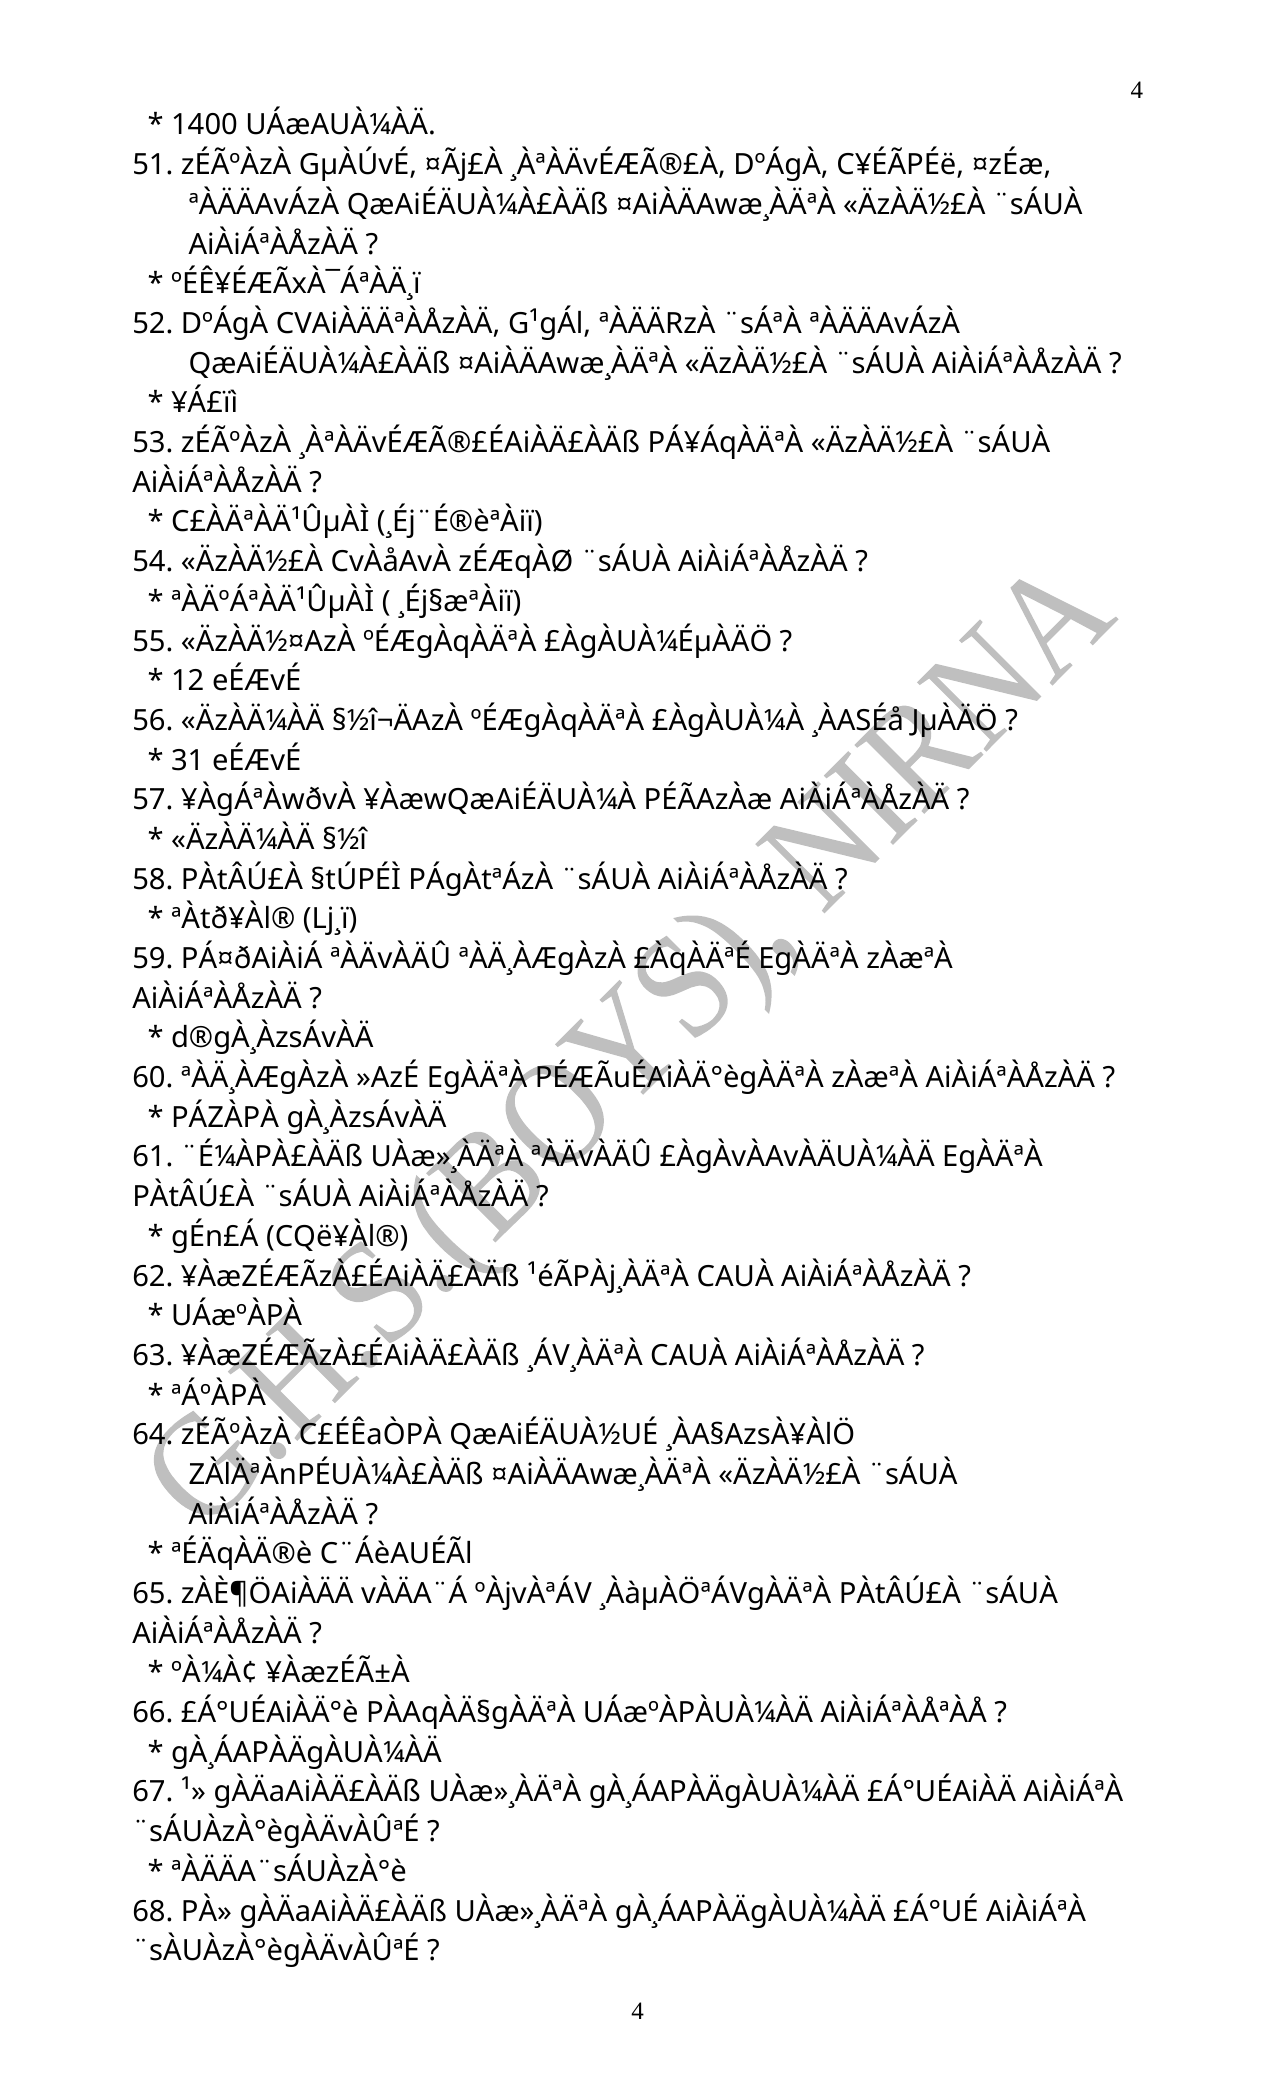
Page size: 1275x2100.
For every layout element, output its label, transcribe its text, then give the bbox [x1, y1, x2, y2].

text [407, 1294, 1143, 1334]
text * gÉn£Á (CQë¥Àl®) [132, 1215, 447, 1255]
text 51. zÉÃºÀzÀ GµÀÚvÉ, ¤Ãj£À ¸ÀªÀÄvÉÆÃ®£À, DºÁgÀ, C¥ÉÃPÉë, ¤zÉæ, ªÀÄÄAvÁzÀ QæAiÉÄUÀ¼À£ÀÄß ¤AiÀÄAwæ¸ÀÄªÀ «ÄzÀÄ½£À ¨sÁUÀ AiÀiÁªÀÅzÀÄ ? [132, 143, 1143, 263]
text 56. «ÄzÀÄ¼ÀÄ §½î¬ÄAzÀ ºÉÆgÀqÀÄªÀ £ÀgÀUÀ¼À ¸ÀASÉå JµÀÄÖ ? [132, 699, 988, 739]
text [1024, 580, 1143, 620]
text 68. PÀ» gÀÄaAiÀÄ£ÀÄß UÀæ»¸ÀÄªÀ gÀ¸ÁAPÀÄgÀUÀ¼ÀÄ £Á°UÉ AiÀiÁªÀ ¨sÀUÀzÀ°ègÀÄvÀÛªÉ ? [132, 1890, 1143, 1969]
text 55. «ÄzÀÄ½¤AzÀ ºÉÆgÀqÀÄªÀ £ÀgÀUÀ¼ÉµÀÄÖ ? [132, 620, 993, 659]
text * ªÀtð¥Àl® (Lj¸ï) [132, 898, 1143, 937]
text 65. zÀÈ¶ÖAiÀÄÄ vÀÄA¨Á ºÀjvÀªÁV ¸ÀàµÀÖªÁVgÀÄªÀ PÀtÂÚ£À ¨sÁUÀ AiÀiÁªÀÅzÀÄ ? [132, 1572, 1143, 1652]
text 64. zÉÃºÀzÀ C£ÉÊaÒPÀ QæAiÉÄUÀ½UÉ ¸ÀA§AzsÀ¥ÀlÖ ZÀlÄªÀnPÉUÀ¼À£ÀÄß ¤AiÀÄAwæ¸ÀÄªÀ «ÄzÀÄ½£À ¨sÁUÀ AiÀiÁªÀÅzÀÄ ? [132, 1413, 1143, 1533]
text [265, 1374, 287, 1385]
text [626, 1017, 1143, 1056]
text * gÀ¸ÁAPÀÄgÀUÀ¼ÀÄ [132, 1731, 1143, 1771]
text * ºÀ¼À¢ ¥ÀæzÉÃ±À [132, 1652, 1143, 1691]
text * ªÀÄÄA¨sÁUÀzÀ°è [132, 1850, 1143, 1890]
text [1022, 595, 1063, 620]
text * C£ÀÄªÀÄ¹ÛµÀÌ (¸Éj¨É®èªÀiï) [132, 501, 1143, 540]
text [883, 739, 921, 762]
text 63. ¥ÀæZÉÆÃzÀ£ÉAiÀÄ£ÀÄß ¸ÁV¸ÀÄªÀ CAUÀ AiÀiÁªÀÅzÀÄ ? [300, 1334, 1143, 1374]
text 62. ¥ÀæZÉÆÃzÀ£ÉAiÀÄ£ÀÄß ¹éÃPÀj¸ÀÄªÀ CAUÀ AiÀiÁªÀÅzÀÄ ? [343, 1255, 1143, 1294]
text * ¥Á£ïì [132, 382, 1143, 421]
text [430, 1215, 1143, 1255]
text 56. «ÄzÀÄ¼ÀÄ §½î¬ÄAzÀ ºÉÆgÀqÀÄªÀ £ÀgÀUÀ¼À ¸ÀASÉå JµÀÄÖ ? [961, 699, 1143, 739]
text * UÁæºÀPÀ [132, 1294, 413, 1334]
text 61. ¨É¼ÀPÀ£ÀÄß UÀæ»¸ÀÄªÀ ªÀÄvÀÄÛ £ÀgÀvÀAvÀÄUÀ¼ÀÄ EgÀÄªÀ PÀtÂÚ£À ¨sÁUÀ AiÀiÁªÀÅzÀÄ ? [492, 1136, 1143, 1215]
text 58. PÀtÂÚ£À §tÚPÉÌ PÁgÀtªÁzÀ ¨sÁUÀ AiÀiÁªÀÅzÀÄ ? [796, 858, 1143, 898]
text 54. «ÄzÀÄ½£À CvÀåAvÀ zÉÆqÀØ ¨sÁUÀ AiÀiÁªÀÅzÀÄ ? [132, 540, 1143, 580]
text * «ÄzÀÄ¼ÀÄ §½î [132, 818, 854, 858]
text [940, 678, 1024, 699]
text 62. ¥ÀæZÉÆÃzÀ£ÉAiÀÄ£ÀÄß ¹éÃPÀj¸ÀÄªÀ CAUÀ AiÀiÁªÀÅzÀÄ ? [132, 1255, 341, 1294]
text [977, 620, 1046, 659]
text 57. ¥ÀgÁªÀwðvÀ ¥ÀæwQæAiÉÄUÀ¼À PÉÃAzÀæ AiÀiÁªÀÅzÀÄ ? [861, 778, 1143, 818]
text [1047, 620, 1143, 659]
text [515, 1096, 594, 1136]
text * ªÀÄºÁªÀÄ¹ÛµÀÌ ( ¸Éj§æªÀiï) [132, 580, 1026, 620]
text 60. ªÀÄ¸ÀÆgÀzÀ »AzÉ EgÀÄªÀ PÉÆÃuÉAiÀÄ°ègÀÄªÀ zÀæªÀ AiÀiÁªÀÅzÀÄ ? [132, 1056, 1143, 1096]
text 63. ¥ÀæZÉÆÃzÀ£ÉAiÀÄ£ÀÄß ¸ÁV¸ÀÄªÀ CAUÀ AiÀiÁªÀÅzÀÄ ? [132, 1334, 296, 1374]
text 66. £Á°UÉAiÀÄ°è PÀAqÀÄ§gÀÄªÀ UÁæºÀPÀUÀ¼ÀÄ AiÀiÁªÀÅªÀÅ ? [132, 1691, 1143, 1731]
text 57. ¥ÀgÁªÀwðvÀ ¥ÀæwQæAiÉÄUÀ¼À PÉÃAzÀæ AiÀiÁªÀÅzÀÄ ? [132, 778, 880, 818]
text 59. PÁ¤ðAiÀiÁ ªÀÄvÀÄÛ ªÀÄ¸ÀÆgÀzÀ £ÀqÀÄªÉ EgÀÄªÀ zÀæªÀ AiÀiÁªÀÅzÀÄ ? [669, 937, 1143, 1017]
text * ªÁºÀPÀ [132, 1374, 283, 1413]
text 52. DºÁgÀ CVAiÀÄÄªÀÅzÀÄ, G¹gÁl, ªÀÄÄRzÀ ¨sÁªÀ ªÀÄÄAvÁzÀ QæAiÉÄUÀ¼À£ÀÄß ¤AiÀÄAwæ¸ÀÄªÀ «ÄzÀÄ½£À ¨sÁUÀ AiÀiÁªÀÅzÀÄ ? [132, 302, 1143, 382]
text * d®gÀ¸ÀzsÁvÀÄ [132, 1017, 625, 1056]
text * ºÉÊ¥ÉÆÃxÀ¯ÁªÀÄ¸ï [132, 263, 1143, 302]
text 58. PÀtÂÚ£À §tÚPÉÌ PÁgÀtªÁzÀ ¨sÁUÀ AiÀiÁªÀÅzÀÄ ? [132, 858, 823, 898]
text [1005, 659, 1143, 699]
text * ªÉÄqÀÄ®è C¨ÁèAUÉÃl [132, 1533, 1143, 1572]
text * 12 eÉÆvÉ [132, 659, 1016, 699]
text * PÁZÀPÀ gÀ¸ÀzsÁvÀÄ [132, 1096, 516, 1136]
text 59. PÁ¤ðAiÀiÁ ªÀÄvÀÄÛ ªÀÄ¸ÀÆgÀzÀ £ÀqÀÄªÉ EgÀÄªÀ zÀæªÀ AiÀiÁªÀÅzÀÄ ? [132, 937, 719, 1017]
text [911, 739, 1143, 778]
text * 31 eÉÆvÉ [132, 739, 902, 778]
text [841, 818, 1143, 858]
text 67. ¹» gÀÄaAiÀÄ£ÀÄß UÀæ»¸ÀÄªÀ gÀ¸ÁAPÀÄgÀUÀ¼ÀÄ £Á°UÉAiÀÄ AiÀiÁªÀ ¨sÁUÀzÀ°ègÀÄvÀÛªÉ ? [132, 1771, 1143, 1850]
text [596, 1096, 1143, 1136]
text * 1400 UÁæAUÀ¼ÀÄ. [132, 104, 1143, 143]
text 61. ¨É¼ÀPÀ£ÀÄß UÀæ»¸ÀÄªÀ ªÀÄvÀÄÛ £ÀgÀvÀAvÀÄUÀ¼ÀÄ EgÀÄªÀ PÀtÂÚ£À ¨sÁUÀ AiÀiÁªÀÅzÀÄ ? [132, 1136, 482, 1215]
text 53. zÉÃºÀzÀ ¸ÀªÀÄvÉÆÃ®£ÉAiÀÄ£ÀÄß PÁ¥ÁqÀÄªÀ «ÄzÀÄ½£À ¨sÁUÀ AiÀiÁªÀÅzÀÄ ? [132, 421, 1143, 501]
text [282, 1374, 1143, 1413]
